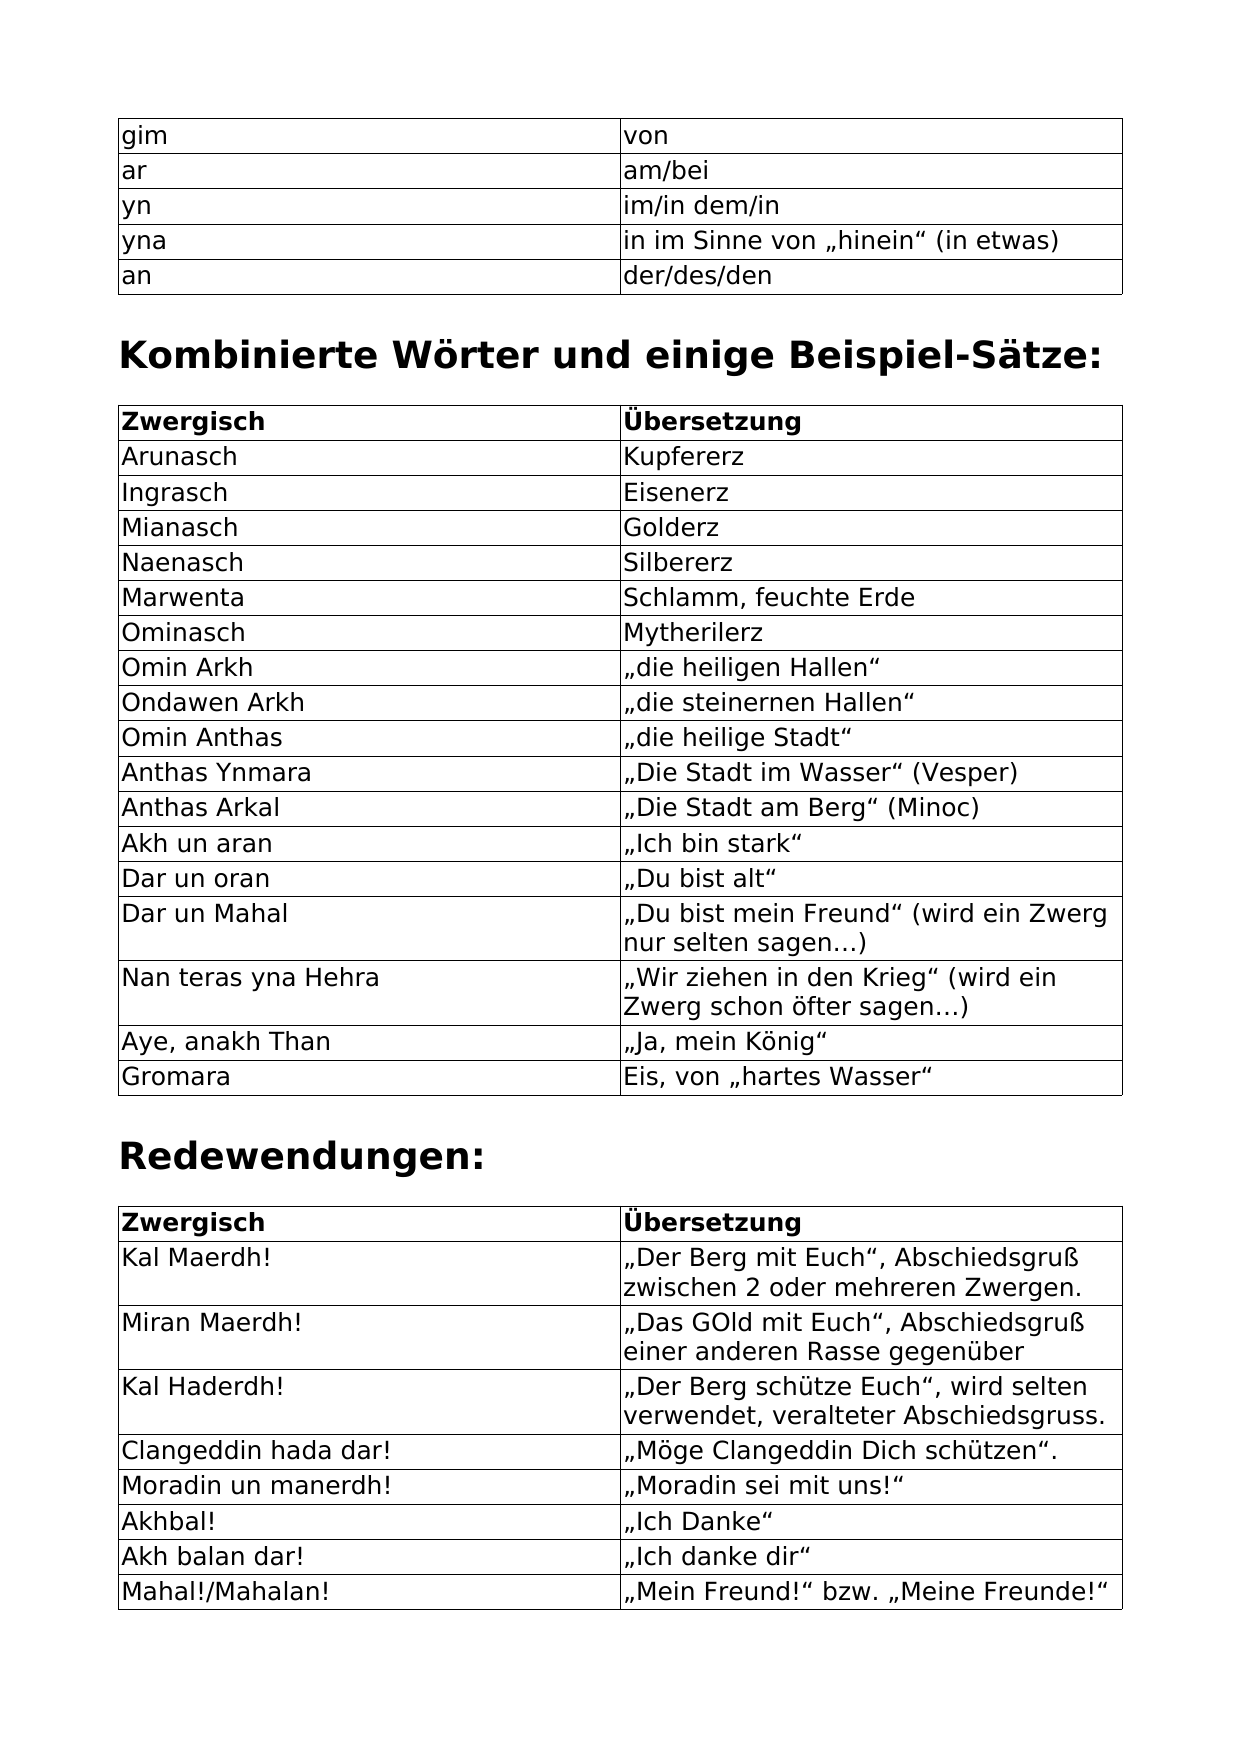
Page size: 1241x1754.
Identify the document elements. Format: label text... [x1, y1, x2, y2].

table_cell gim [119, 119, 620, 153]
table_cell Aye, anakh Than [119, 1026, 620, 1059]
table_cell Arunasch [119, 441, 620, 475]
table_cell Miran Maerdh! [119, 1306, 620, 1369]
table_cell „Möge Clangeddin Dich schützen“. [621, 1435, 1122, 1468]
table_cell Omin Anthas [119, 721, 620, 756]
table_cell von [621, 119, 1122, 153]
table_cell Akhbal! [119, 1505, 620, 1539]
table_cell „die heilige Stadt“ [621, 721, 1122, 756]
table_cell „Der Berg mit Euch“, Abschiedsgruß zwischen 2 oder mehreren Zwergen. [621, 1242, 1122, 1305]
table_cell „Du bist alt“ [621, 862, 1122, 896]
table_cell „Mein Freund!“ bzw. „Meine Freunde!“ [621, 1575, 1122, 1609]
table_cell Ominasch [119, 616, 620, 650]
table_cell Mianasch [119, 511, 620, 545]
table_cell Golderz [621, 511, 1122, 545]
table_cell Schlamm, feuchte Erde [621, 581, 1122, 615]
table_cell Akh balan dar! [119, 1540, 620, 1574]
table_cell Akh un aran [119, 827, 620, 861]
table_cell ar [119, 154, 620, 188]
table_cell Ondawen Arkh [119, 686, 620, 720]
table_cell Eisenerz [621, 476, 1122, 510]
table_cell Omin Arkh [119, 651, 620, 685]
table_cell am/bei [621, 154, 1122, 188]
table_cell Kal Maerdh! [119, 1242, 620, 1305]
table_cell Silbererz [621, 546, 1122, 580]
table_header Zwergisch [119, 406, 620, 439]
table_cell „die heiligen Hallen“ [621, 651, 1122, 685]
table_header Übersetzung [621, 1207, 1122, 1241]
table_cell „Die Stadt im Wasser“ (Vesper) [621, 757, 1122, 791]
table_cell Eis, von „hartes Wasser“ [621, 1061, 1122, 1095]
table_cell „die steinernen Hallen“ [621, 686, 1122, 720]
table_cell Anthas Arkal [119, 792, 620, 826]
table_cell „Die Stadt am Berg“ (Minoc) [621, 792, 1122, 826]
table_cell „Du bist mein Freund“ (wird ein Zwerg nur selten sagen…) [621, 897, 1122, 960]
subtitle Redewendungen: [118, 1134, 1122, 1178]
table_cell im/in dem/in [621, 189, 1122, 223]
table_cell Ingrasch [119, 476, 620, 510]
table_cell Dar un oran [119, 862, 620, 896]
table_cell an [119, 260, 620, 294]
subtitle Kombinierte Wörter und einige Beispiel-Sätze: [118, 333, 1122, 377]
table_cell Clangeddin hada dar! [119, 1435, 620, 1468]
table_cell Gromara [119, 1061, 620, 1095]
table_cell „Der Berg schütze Euch“, wird selten verwendet, veralteter Abschiedsgruss. [621, 1370, 1122, 1433]
table_cell „Wir ziehen in den Krieg“ (wird ein Zwerg schon öfter sagen…) [621, 961, 1122, 1024]
table_cell Marwenta [119, 581, 620, 615]
table_cell „Ich Danke“ [621, 1505, 1122, 1539]
table_cell Mahal!/Mahalan! [119, 1575, 620, 1609]
table_cell Anthas Ynmara [119, 757, 620, 791]
table_cell yn [119, 189, 620, 223]
table_cell in im Sinne von „hinein“ (in etwas) [621, 225, 1122, 258]
table_cell „Ich danke dir“ [621, 1540, 1122, 1574]
table_cell „Ja, mein König“ [621, 1026, 1122, 1059]
table_header Zwergisch [119, 1207, 620, 1241]
table_cell yna [119, 225, 620, 258]
table_cell Moradin un manerdh! [119, 1470, 620, 1504]
table_header Übersetzung [621, 406, 1122, 439]
table_cell „Moradin sei mit uns!“ [621, 1470, 1122, 1504]
table_cell Dar un Mahal [119, 897, 620, 960]
table_cell „Das GOld mit Euch“, Abschiedsgruß einer anderen Rasse gegenüber [621, 1306, 1122, 1369]
table_cell Kupfererz [621, 441, 1122, 475]
table_cell „Ich bin stark“ [621, 827, 1122, 861]
table_cell Naenasch [119, 546, 620, 580]
table_cell der/des/den [621, 260, 1122, 294]
table_cell Mytherilerz [621, 616, 1122, 650]
table_cell Kal Haderdh! [119, 1370, 620, 1433]
table_cell Nan teras yna Hehra [119, 961, 620, 1024]
